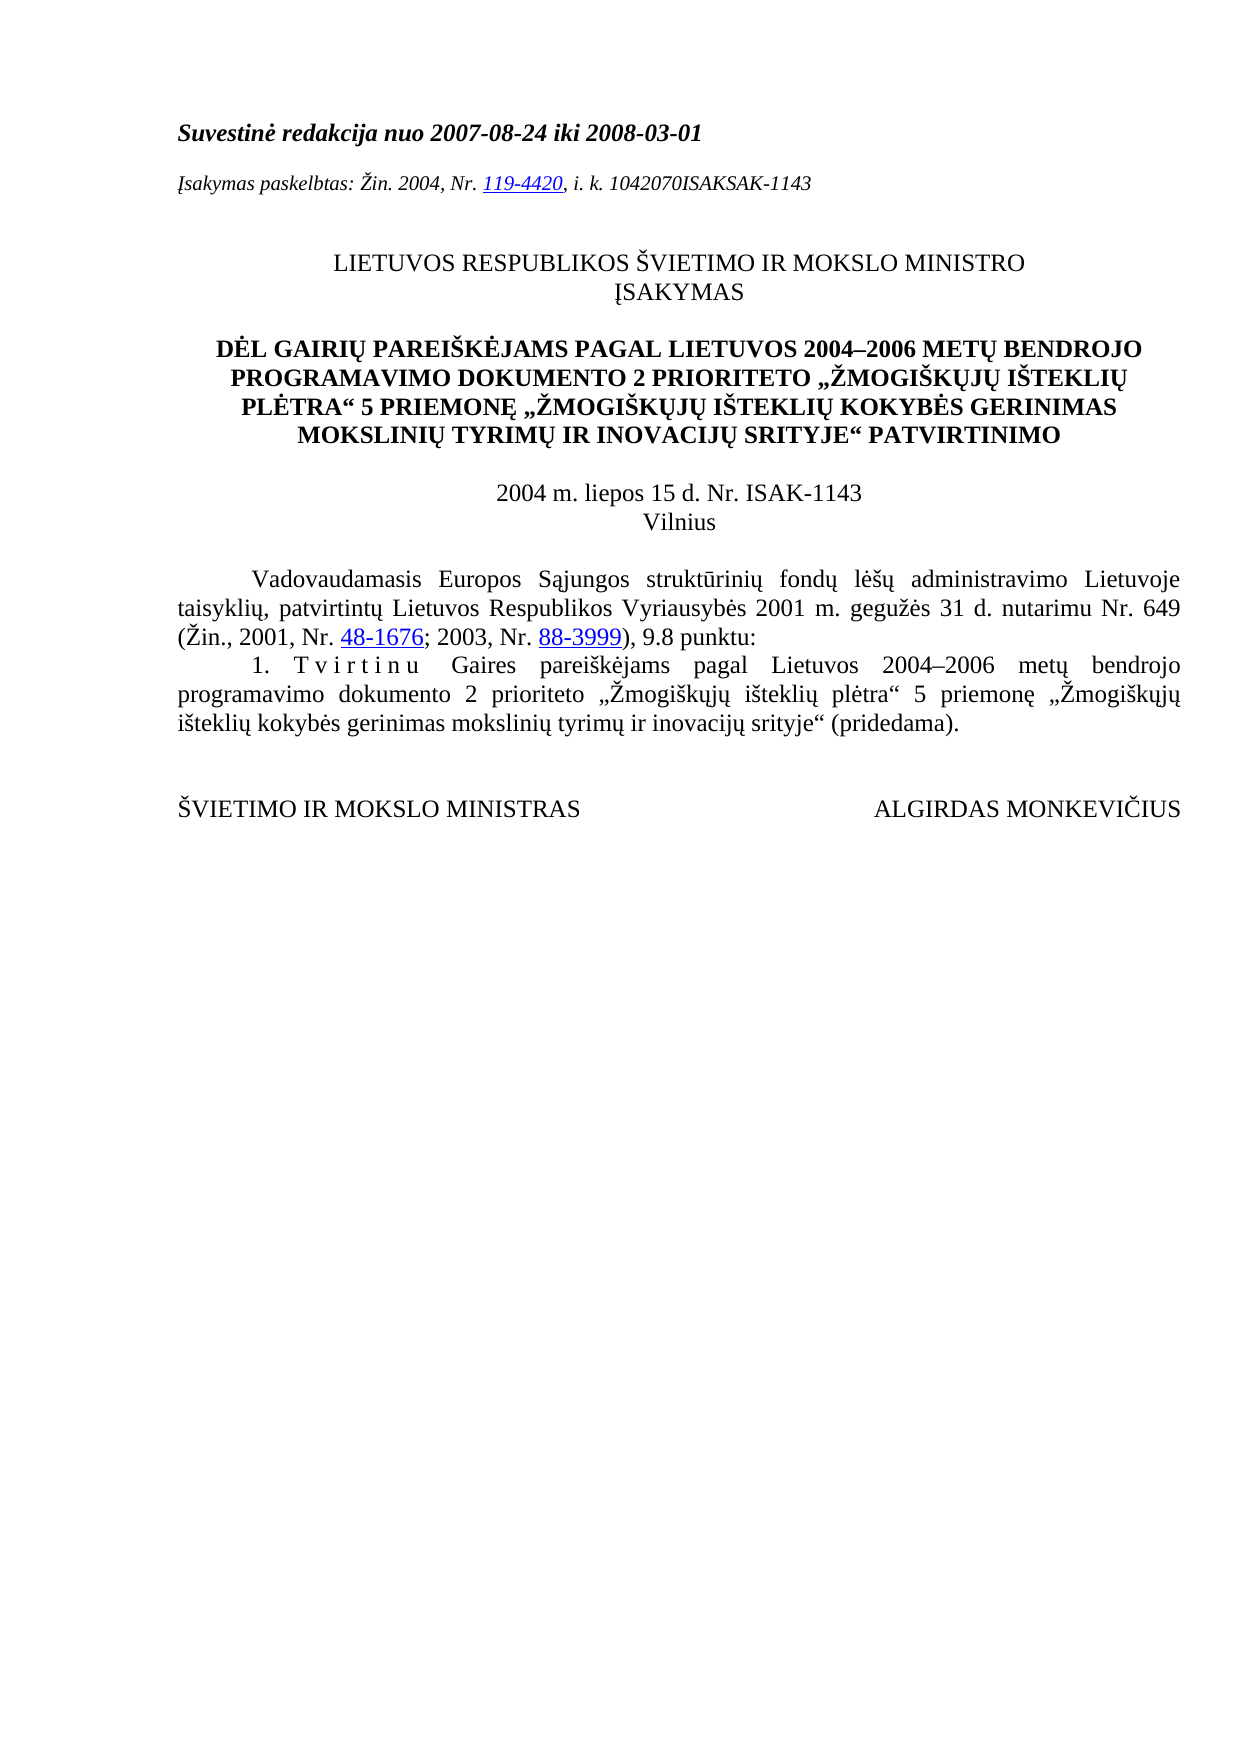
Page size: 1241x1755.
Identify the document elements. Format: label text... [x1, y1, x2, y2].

text ŠVIETIMO IR MOKSLO MINISTRAS ALGIRDAS MONKEVIČIUS [177, 794, 1181, 823]
text 1. Tvirtinu Gaires pareiškėjams pagal Lietuvos 2004–2006 metų bendrojo programavimo dokumento 2 prioriteto „Žmogiškųjų išteklių plėtra“ 5 priemonę „Žmogiškųjų išteklių kokybės gerinimas mokslinių tyrimų ir inovacijų srityje“ (pridedama). [177, 650, 1181, 737]
text Suvestinė redakcija nuo 2007-08-24 iki 2008-03-01 [177, 118, 1181, 147]
text Vadovaudamasis Europos Sąjungos struktūrinių fondų lėšų administravimo Lietuvoje taisyklių, patvirtintų Lietuvos Respublikos Vyriausybės 2001 m. gegužės 31 d. nutarimu Nr. 649 (Žin., 2001, Nr. 48-1676; 2003, Nr. 88-3999), 9.8 punktu: [177, 564, 1181, 650]
text LIETUVOS RESPUBLIKOS ŠVIETIMO IR MOKSLO MINISTRO [177, 248, 1181, 277]
text DĖL GAIRIŲ PAREIŠKĖJAMS PAGAL LIETUVOS 2004–2006 METŲ BENDROJO PROGRAMAVIMO DOKUMENTO 2 PRIORITETO „ŽMOGIŠKŲJŲ IŠTEKLIŲ PLĖTRA“ 5 PRIEMONĘ „ŽMOGIŠKŲJŲ IŠTEKLIŲ KOKYBĖS GERINIMAS MOKSLINIŲ TYRIMŲ IR INOVACIJŲ SRITYJE“ PATVIRTINIMO 2004 m. liepos 15 d. Nr. ISAK-1143 Vilnius [177, 334, 1181, 564]
text ĮSAKYMAS [177, 277, 1181, 305]
text Įsakymas paskelbtas: Žin. 2004, Nr. 119-4420, i. k. 1042070ISAKSAK-1143 [177, 171, 1181, 195]
